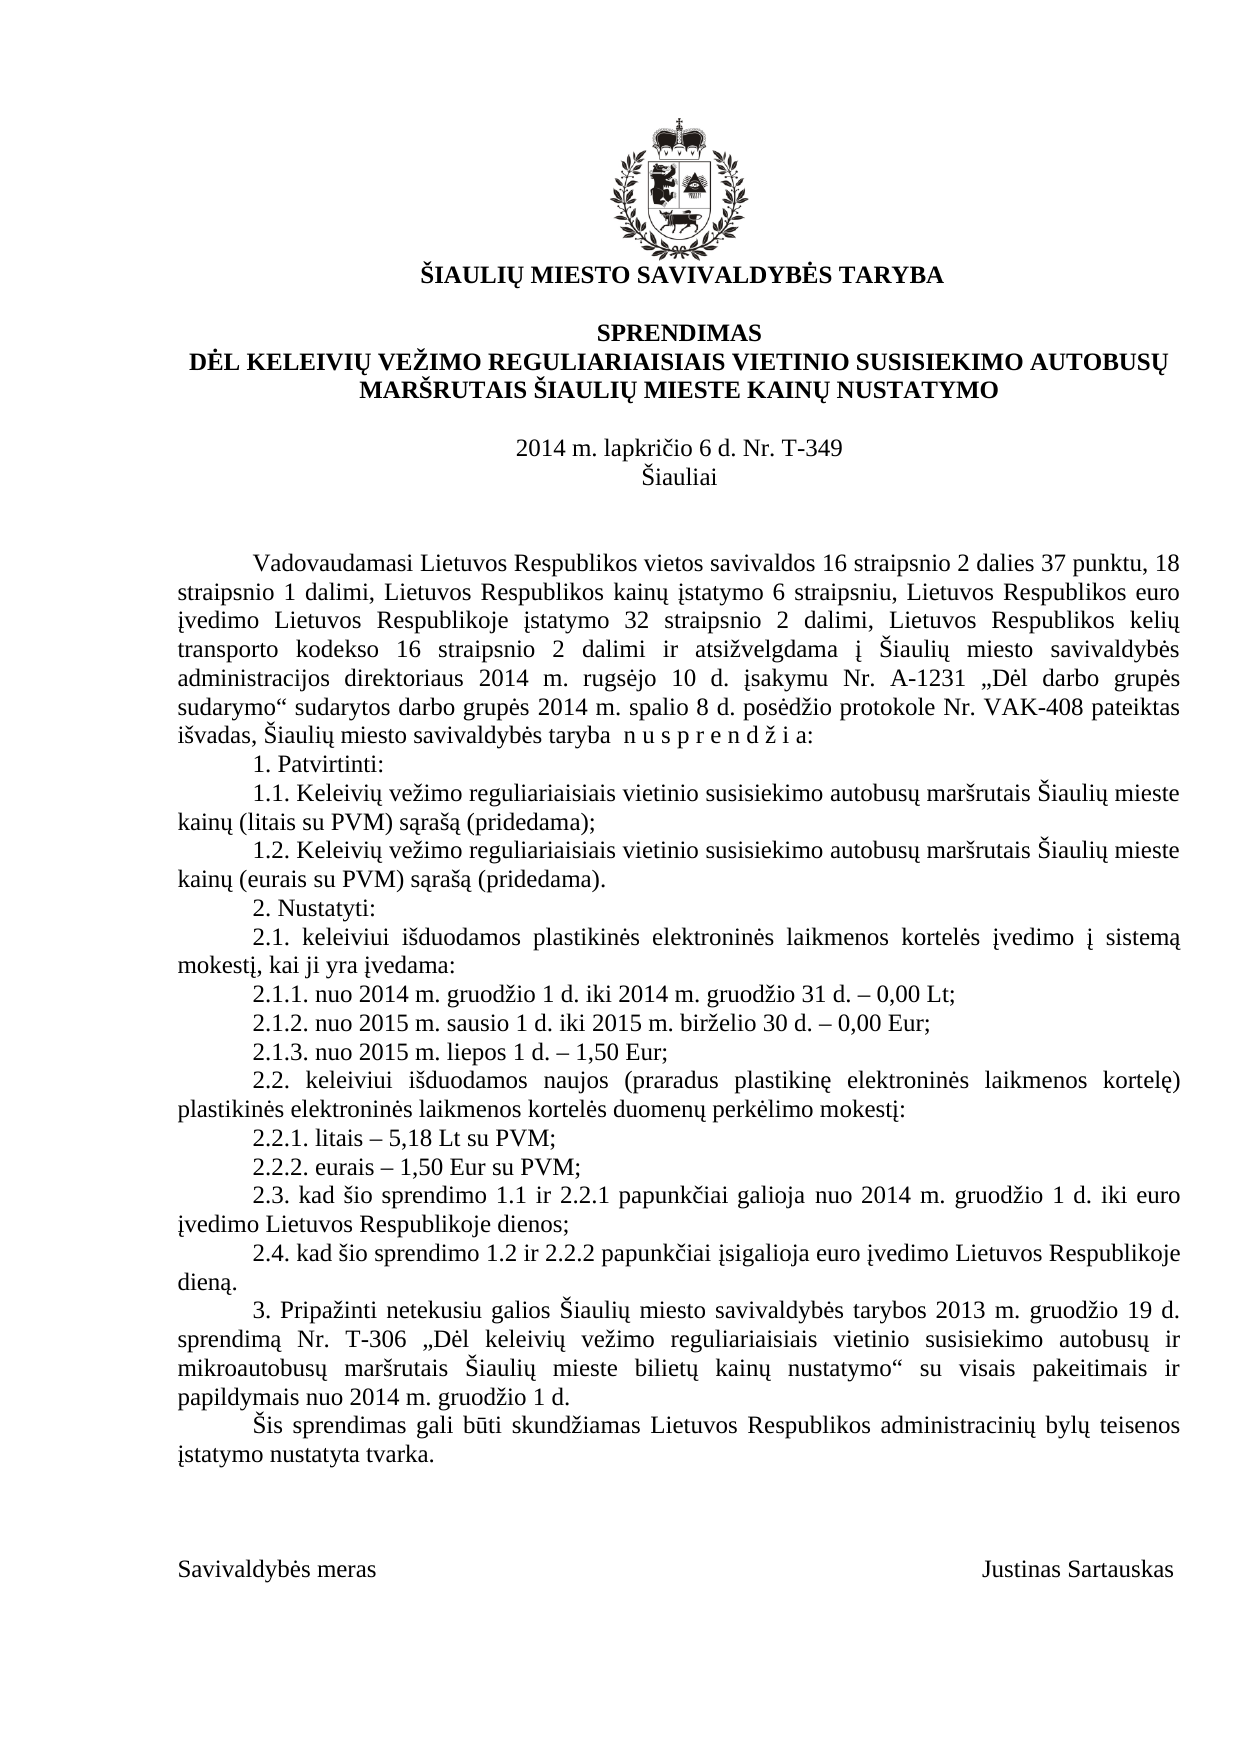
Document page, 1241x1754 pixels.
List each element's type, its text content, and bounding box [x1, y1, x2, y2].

text 2. Nustatyti: [177, 893, 1181, 922]
text ŠIAULIŲ MIESTO SAVIVALDYBĖS TARYBA [177, 260, 1181, 289]
text 2.2.2. eurais – 1,50 Eur su PVM; [177, 1152, 1181, 1180]
text 2.3. kad šio sprendimo 1.1 ir 2.2.1 papunkčiai galioja nuo 2014 m. gruodžio 1 d. iki euro įvedimo Lietuvos Respublikoje dienos; [177, 1180, 1181, 1238]
text Savivaldybės meras Justinas Sartauskas [177, 1554, 1181, 1583]
text 3. Pripažinti netekusiu galios Šiaulių miesto savivaldybės tarybos 2013 m. gruodžio 19 d. sprendimą Nr. T-306 „Dėl keleivių vežimo reguliariaisiais vietinio susisiekimo autobusų ir mikroautobusų maršrutais Šiaulių mieste bilietų kainų nustatymo“ su visais pakeitimais ir papildymais nuo 2014 m. gruodžio 1 d. [177, 1295, 1181, 1410]
text DĖL KELEIVIŲ VEŽIMO REGULIARIAISIAIS VIETINIO SUSISIEKIMO AUTOBUSŲ MARŠRUTAIS ŠIAULIŲ MIESTE KAINŲ NUSTATYMO [177, 347, 1181, 404]
text 1.1. Keleivių vežimo reguliariaisiais vietinio susisiekimo autobusų maršrutais Šiaulių mieste kainų (litais su PVM) sąrašą (pridedama); [177, 778, 1181, 835]
text 1.2. Keleivių vežimo reguliariaisiais vietinio susisiekimo autobusų maršrutais Šiaulių mieste kainų (eurais su PVM) sąrašą (pridedama). [177, 835, 1181, 893]
text SPRENDIMAS [177, 318, 1181, 347]
text 2.4. kad šio sprendimo 1.2 ir 2.2.2 papunkčiai įsigalioja euro įvedimo Lietuvos Respublikoje dieną. [177, 1238, 1181, 1295]
text 2.2.1. litais – 5,18 Lt su PVM; [177, 1123, 1181, 1152]
text 2.1. keleiviui išduodamos plastikinės elektroninės laikmenos kortelės įvedimo į sistemą mokestį, kai ji yra įvedama: [177, 922, 1181, 979]
text 1. Patvirtinti: [177, 749, 1181, 778]
text 2.1.3. nuo 2015 m. liepos 1 d. – 1,50 Eur; [177, 1037, 1181, 1065]
text Šiauliai [177, 462, 1181, 490]
text 2014 m. lapkričio 6 d. Nr. T-349 [177, 433, 1181, 462]
text 2.1.2. nuo 2015 m. sausio 1 d. iki 2015 m. birželio 30 d. – 0,00 Eur; [177, 1008, 1181, 1037]
text Šis sprendimas gali būti skundžiamas Lietuvos Respublikos administracinių bylų teisenos įstatymo nustatyta tvarka. [177, 1410, 1181, 1468]
text Vadovaudamasi Lietuvos Respublikos vietos savivaldos 16 straipsnio 2 dalies 37 punktu, 18 straipsnio 1 dalimi, Lietuvos Respublikos kainų įstatymo 6 straipsniu, Lietuvos Respublikos euro įvedimo Lietuvos Respublikoje įstatymo 32 straipsnio 2 dalimi, Lietuvos Respublikos kelių transporto kodekso 16 straipsnio 2 dalimi ir atsižvelgdama į Šiaulių miesto savivaldybės administracijos direktoriaus 2014 m. rugsėjo 10 d. įsakymu Nr. A-1231 „Dėl darbo grupės sudarymo“ sudarytos darbo grupės 2014 m. spalio 8 d. posėdžio protokole Nr. VAK-408 pateiktas išvadas, Šiaulių miesto savivaldybės taryba n u s p r e n d ž i a: [177, 548, 1181, 749]
text 2.2. keleiviui išduodamos naujos (praradus plastikinę elektroninės laikmenos kortelę) plastikinės elektroninės laikmenos kortelės duomenų perkėlimo mokestį: [177, 1065, 1181, 1123]
text 2.1.1. nuo 2014 m. gruodžio 1 d. iki 2014 m. gruodžio 31 d. – 0,00 Lt; [177, 979, 1181, 1008]
